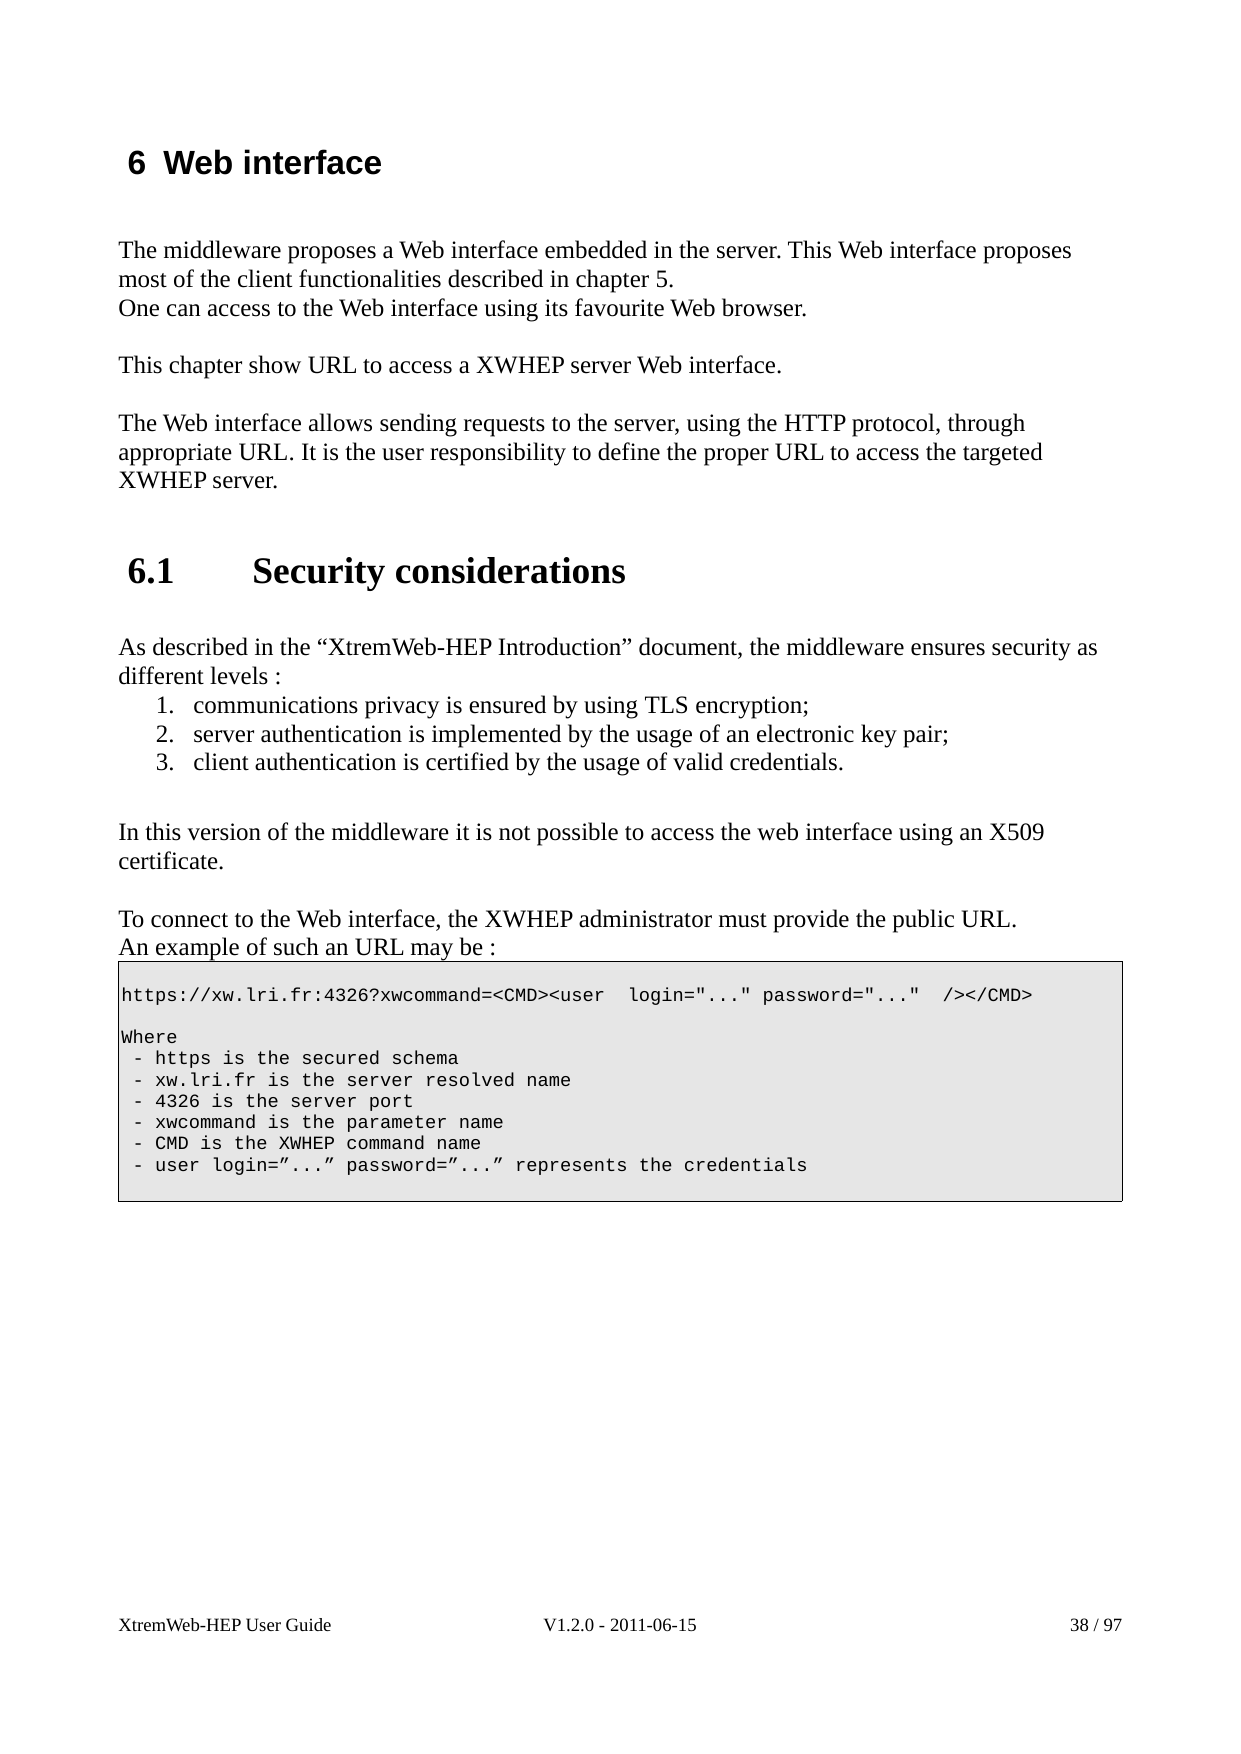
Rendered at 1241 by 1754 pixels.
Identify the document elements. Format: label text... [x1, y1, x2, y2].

text - user login=”...” password=”...” represents the credentials [119, 1152, 1122, 1174]
text Where [119, 1025, 1122, 1046]
list communications privacy is ensured by using TLS encryption; [156, 690, 1122, 719]
list client authentication is certified by the usage of valid credentials. [156, 747, 1122, 776]
text - xwcommand is the parameter name [119, 1110, 1122, 1131]
text The middleware proposes a Web interface embedded in the server. This Web interface proposes most of the client functionalities described in chapter 5. [118, 236, 1122, 293]
subtitle Security considerations [118, 548, 1122, 591]
text - https is the secured schema [119, 1046, 1122, 1067]
text One can access to the Web interface using its favourite Web browser. [118, 293, 1122, 322]
text This chapter show URL to access a XWHEP server Web interface. [118, 351, 1122, 379]
text https://xw.lri.fr:4326?xwcommand=<CMD><user login="..." password="..." /></CMD> [119, 982, 1122, 1004]
subtitle Web interface [118, 143, 1122, 182]
text An example of such an URL may be : [118, 932, 1122, 961]
text The Web interface allows sending requests to the server, using the HTTP protocol, through appropriate URL. It is the user responsibility to define the proper URL to access the targeted XWHEP server. [118, 408, 1122, 494]
text - 4326 is the server port [119, 1089, 1122, 1110]
text To connect to the Web interface, the XWHEP administrator must provide the public URL. [118, 904, 1122, 932]
list server authentication is implemented by the usage of an electronic key pair; [156, 719, 1122, 747]
text - CMD is the XWHEP command name [119, 1131, 1122, 1152]
text In this version of the middleware it is not possible to access the web interface using an X509 certificate. [118, 817, 1122, 875]
text - xw.lri.fr is the server resolved name [119, 1067, 1122, 1089]
text As described in the “XtremWeb-HEP Introduction” document, the middleware ensures security as different levels : [118, 632, 1122, 690]
